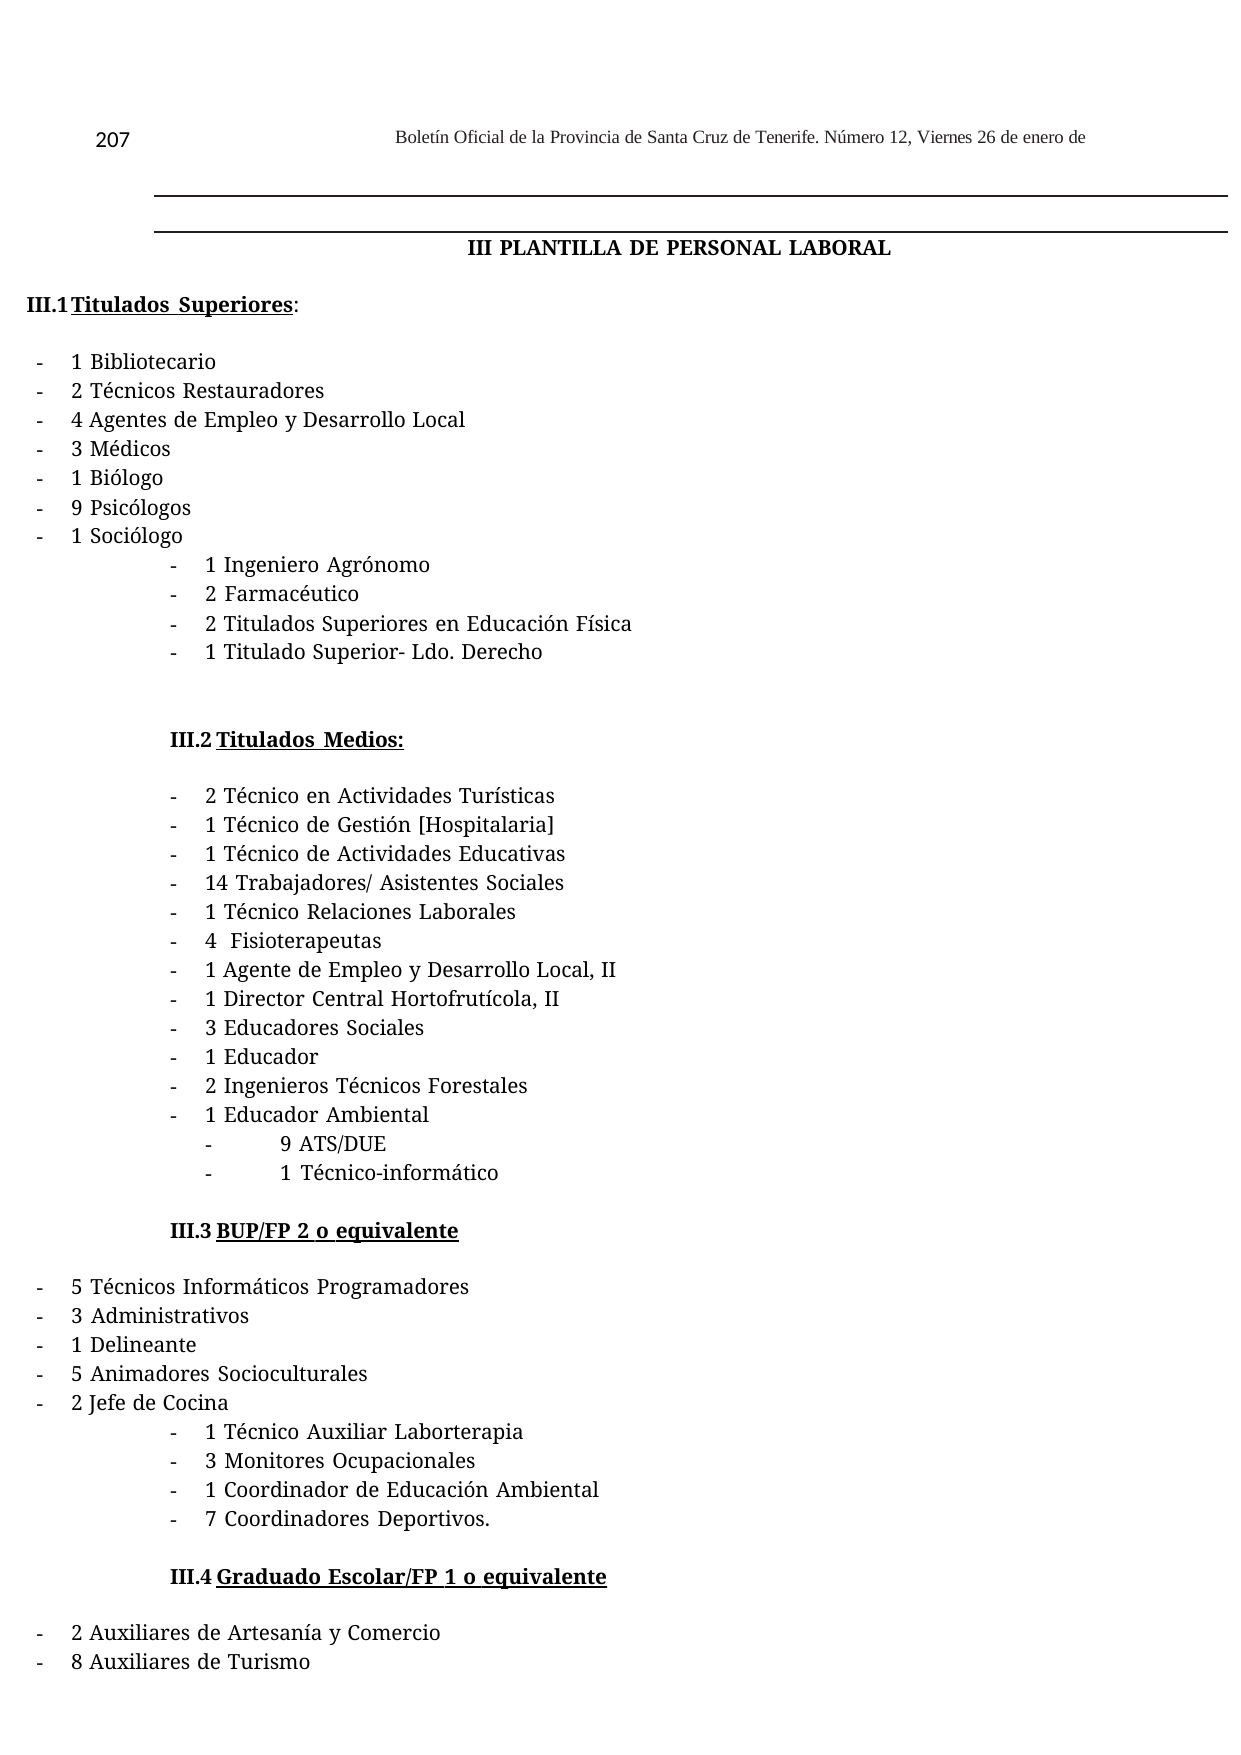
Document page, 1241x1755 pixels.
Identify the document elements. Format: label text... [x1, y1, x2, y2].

list 3 Médicos [36, 434, 1170, 463]
list 1 Técnico de Gestión [Hospitalaria] [170, 810, 1170, 838]
list 5 Técnicos Informáticos Programadores [36, 1272, 1170, 1301]
list Titulados Superiores: [26, 290, 1170, 318]
list 1 Educador [170, 1042, 1170, 1070]
list 8 Auxiliares de Turismo [36, 1647, 1170, 1676]
list 9 ATS/DUE [205, 1129, 1170, 1157]
list 5 Animadores Socioculturales [36, 1359, 1170, 1387]
list 1 Educador Ambiental [170, 1100, 1170, 1128]
list 3 Educadores Sociales [170, 1013, 1170, 1041]
list 1 Biólogo [36, 463, 1170, 492]
list 1 Sociólogo [36, 522, 1170, 550]
list 2 Técnicos Restauradores [36, 377, 1170, 405]
list 3 Administrativos [36, 1301, 1170, 1329]
list 4 Fisioterapeutas [170, 926, 1170, 954]
list Titulados Medios: [170, 725, 1170, 753]
list BUP/FP 2 o equivalente [170, 1216, 1170, 1245]
list 3 Monitores Ocupacionales [170, 1446, 1170, 1474]
list 2 Farmacéutico [170, 579, 1170, 608]
list 14 Trabajadores/ Asistentes Sociales [170, 868, 1170, 896]
list 1 Coordinador de Educación Ambiental [170, 1475, 1170, 1503]
list Graduado Escolar/FP 1 o equivalente [170, 1562, 1170, 1591]
list 1 Técnico Relaciones Laborales [170, 897, 1170, 925]
list 1 Técnico de Actividades Educativas [170, 839, 1170, 867]
list 4 Agentes de Empleo y Desarrollo Local [36, 406, 1170, 434]
list 2 Auxiliares de Artesanía y Comercio [36, 1618, 1170, 1647]
list 1 Bibliotecario [36, 347, 1170, 376]
list 2 Ingenieros Técnicos Forestales [170, 1071, 1170, 1099]
list 2 Titulados Superiores en Educación Física [170, 609, 1170, 637]
text III PLANTILLA DE PERSONAL LABORAL [467, 233, 1170, 262]
list 9 Psicólogos [36, 493, 1170, 521]
list 1 Agente de Empleo y Desarrollo Local, II [170, 955, 1170, 983]
list 2 Técnico en Actividades Turísticas [170, 781, 1170, 809]
list 1 Delineante [36, 1330, 1170, 1358]
list 1 Técnico-informático [205, 1158, 1170, 1186]
list 7 Coordinadores Deportivos. [170, 1504, 1170, 1532]
list 1 Técnico Auxiliar Laborterapia [170, 1417, 1170, 1445]
list 1 Director Central Hortofrutícola, II [170, 984, 1170, 1012]
list 1 Ingeniero Agrónomo [170, 551, 1170, 579]
list 2 Jefe de Cocina [36, 1388, 1170, 1417]
list 1 Titulado Superior- Ldo. Derecho [170, 637, 1170, 666]
